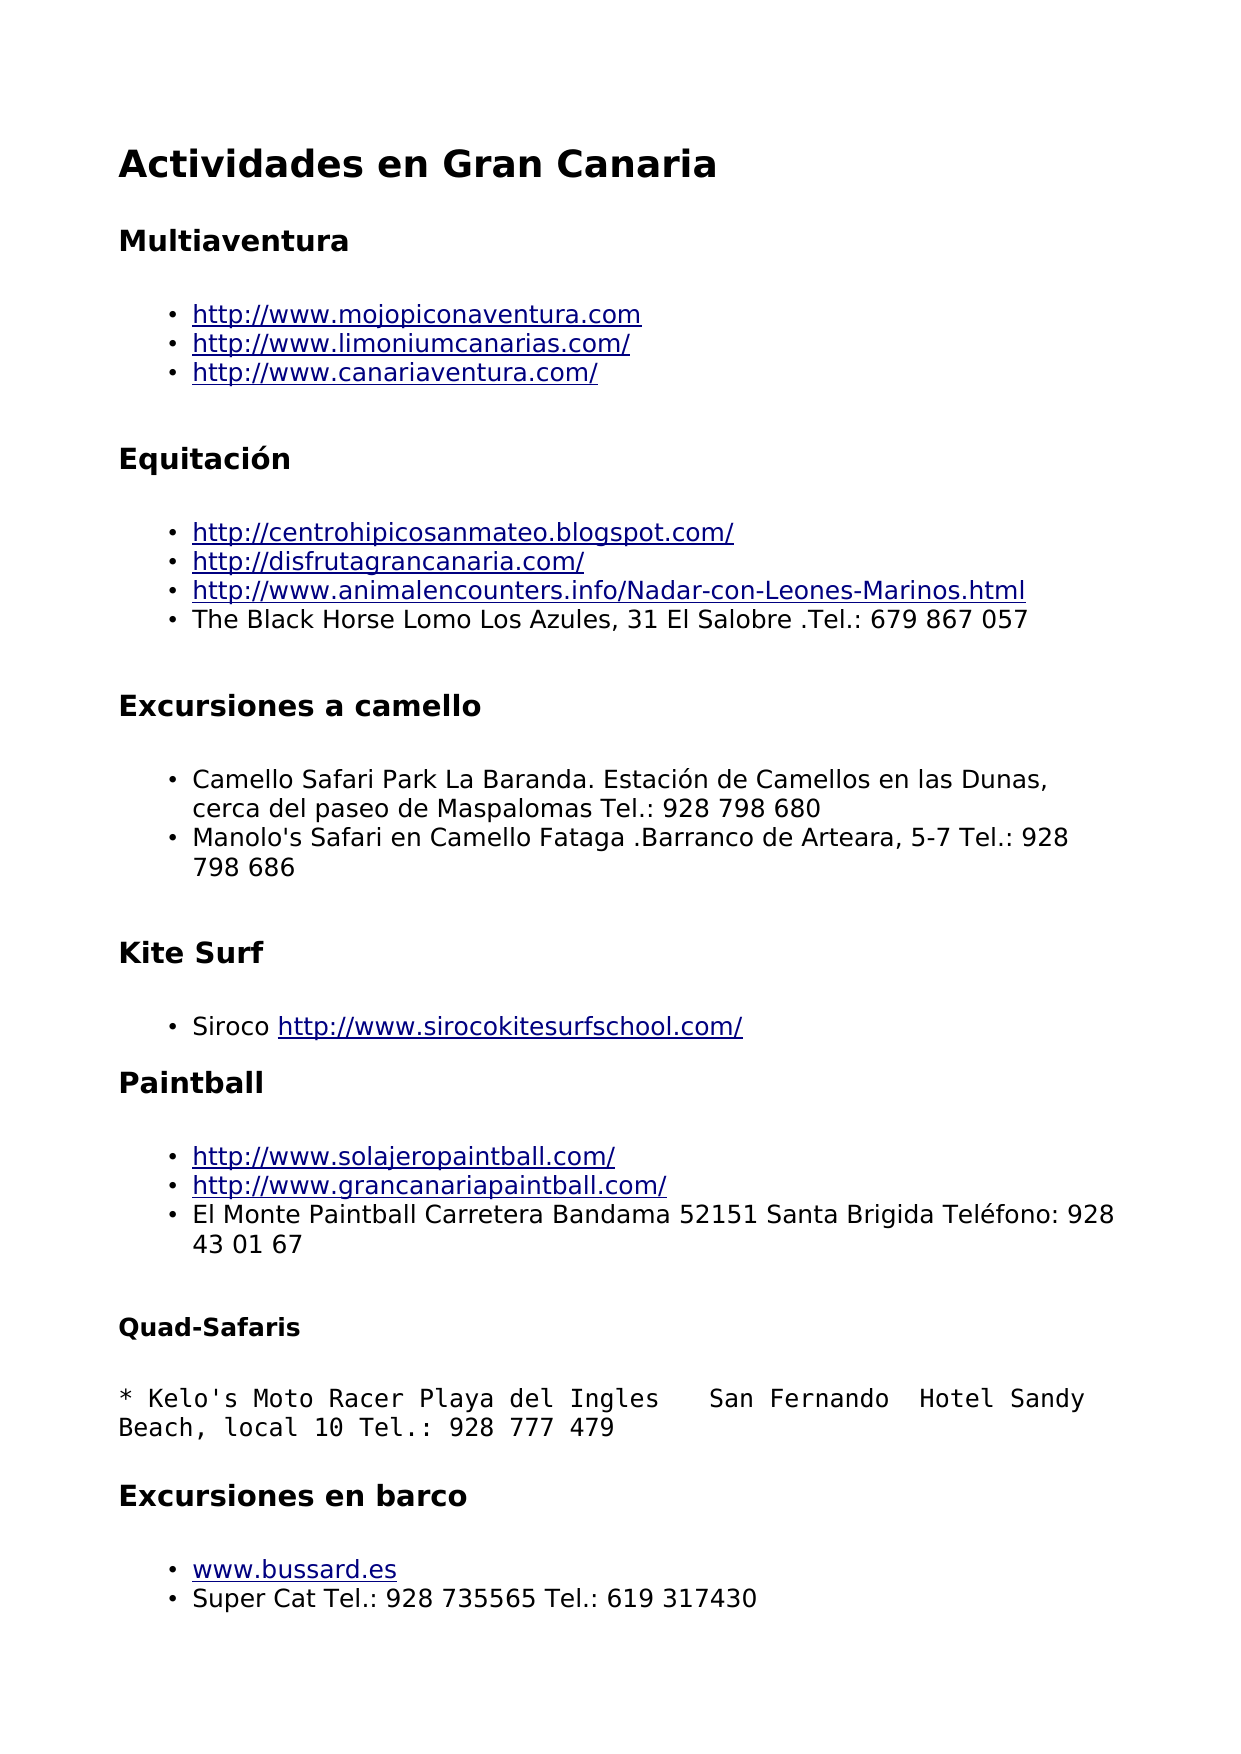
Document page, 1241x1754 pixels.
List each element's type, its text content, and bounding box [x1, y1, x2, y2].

list http://www.solajeropaintball.com/ [177, 1142, 1122, 1172]
list http://www.limoniumcanarias.com/ [177, 329, 1122, 358]
list The Black Horse Lomo Los Azules, 31 El Salobre .Tel.: 679 867 057 [177, 606, 1122, 635]
list http://www.canariaventura.com/ [177, 358, 1122, 388]
list http://centrohipicosanmateo.blogspot.com/ [177, 518, 1122, 547]
subtitle Equitación [118, 442, 1122, 476]
subtitle Actividades en Gran Canaria [118, 143, 1122, 187]
list http://www.animalencounters.info/Nadar-con-Leones-Marinos.html [177, 576, 1122, 606]
subtitle Kite Surf [118, 936, 1122, 970]
subtitle Multiaventura [118, 224, 1122, 258]
list Super Cat Tel.: 928 735565 Tel.: 619 317430 [177, 1584, 1122, 1614]
subtitle Excursiones en barco [118, 1479, 1122, 1513]
list El Monte Paintball Carretera Bandama 52151 Santa Brigida Teléfono: 928 43 01 67 [177, 1201, 1122, 1259]
list http://www.mojopiconaventura.com [177, 300, 1122, 329]
text * Kelo's Moto Racer Playa del Ingles San Fernando Hotel Sandy Beach, local 10 Tel.: 928 777 479 [118, 1355, 1122, 1443]
list Manolo's Safari en Camello Fataga .Barranco de Arteara, 5-7 Tel.: 928 798 686 [177, 823, 1122, 882]
subtitle Quad-Safaris [118, 1313, 1122, 1343]
subtitle Paintball [118, 1066, 1122, 1100]
list Camello Safari Park La Baranda. Estación de Camellos en las Dunas, cerca del paseo de Maspalomas Tel.: 928 798 680 [177, 765, 1122, 823]
subtitle Excursiones a camello [118, 689, 1122, 723]
list http://www.grancanariapaintball.com/ [177, 1172, 1122, 1201]
list Siroco http://www.sirocokitesurfschool.com/ [177, 1012, 1122, 1041]
list http://disfrutagrancanaria.com/ [177, 547, 1122, 576]
list www.bussard.es [177, 1555, 1122, 1584]
